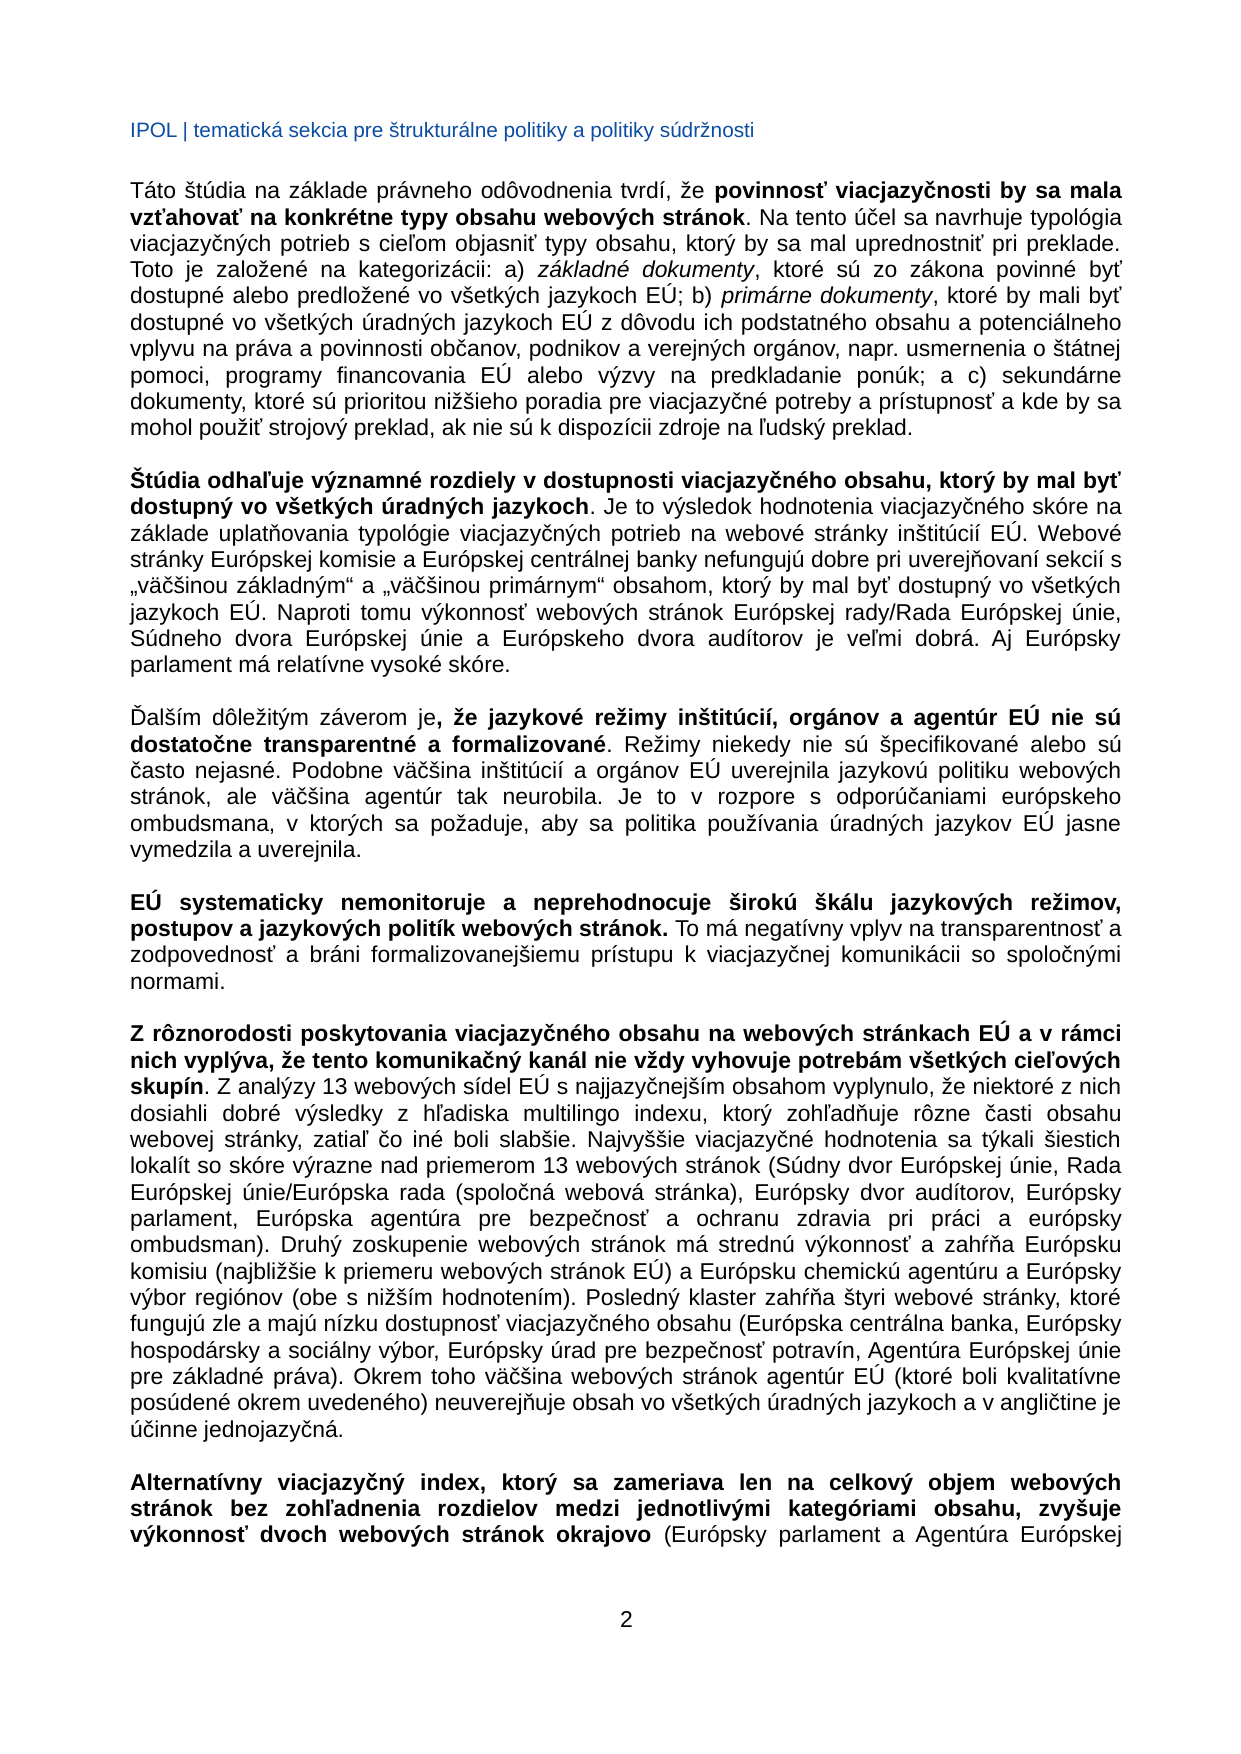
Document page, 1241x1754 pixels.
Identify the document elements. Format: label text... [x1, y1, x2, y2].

text Táto štúdia na základe právneho odôvodnenia tvrdí, že povinnosť viacjazyčnosti by sa mala vzťahovať na konkrétne typy obsahu webových stránok. Na tento účel sa navrhuje typológia viacjazyčných potrieb s cieľom objasniť typy obsahu, ktorý by sa mal uprednostniť pri preklade. Toto je založené na kategorizácii: a) základné dokumenty, ktoré sú zo zákona povinné byť dostupné alebo predložené vo všetkých jazykoch EÚ; b) primárne dokumenty, ktoré by mali byť dostupné vo všetkých úradných jazykoch EÚ z dôvodu ich podstatného obsahu a potenciálneho vplyvu na práva a povinnosti občanov, podnikov a verejných orgánov, napr. usmernenia o štátnej pomoci, programy financovania EÚ alebo výzvy na predkladanie ponúk; a c) sekundárne dokumenty, ktoré sú prioritou nižšieho poradia pre viacjazyčné potreby a prístupnosť a kde by sa mohol použiť strojový preklad, ak nie sú k dispozícii zdroje na ľudský preklad. [130, 177, 1122, 441]
text Štúdia odhaľuje významné rozdiely v dostupnosti viacjazyčného obsahu, ktorý by mal byť dostupný vo všetkých úradných jazykoch. Je to výsledok hodnotenia viacjazyčného skóre na základe uplatňovania typológie viacjazyčných potrieb na webové stránky inštitúcií EÚ. Webové stránky Európskej komisie a Európskej centrálnej banky nefungujú dobre pri uverejňovaní sekcií s „väčšinou základným“ a „väčšinou primárnym“ obsahom, ktorý by mal byť dostupný vo všetkých jazykoch EÚ. Naproti tomu výkonnosť webových stránok Európskej rady/Rada Európskej únie, Súdneho dvora Európskej únie a Európskeho dvora audítorov je veľmi dobrá. Aj Európsky parlament má relatívne vysoké skóre. [130, 467, 1122, 678]
text Alternatívny viacjazyčný index, ktorý sa zameriava len na celkový objem webových stránok bez zohľadnenia rozdielov medzi jednotlivými kategóriami obsahu, zvyšuje výkonnosť dvoch webových stránok okrajovo (Európsky parlament a Agentúra Európskej [130, 1468, 1122, 1547]
text Z rôznorodosti poskytovania viacjazyčného obsahu na webových stránkach EÚ a v rámci nich vyplýva, že tento komunikačný kanál nie vždy vyhovuje potrebám všetkých cieľových skupín. Z analýzy 13 webových sídel EÚ s najjazyčnejším obsahom vyplynulo, že niektoré z nich dosiahli dobré výsledky z hľadiska multilingo indexu, ktorý zohľadňuje rôzne časti obsahu webovej stránky, zatiaľ čo iné boli slabšie. Najvyššie viacjazyčné hodnotenia sa týkali šiestich lokalít so skóre výrazne nad priemerom 13 webových stránok (Súdny dvor Európskej únie, Rada Európskej únie/Európska rada (spoločná webová stránka), Európsky dvor audítorov, Európsky parlament, Európska agentúra pre bezpečnosť a ochranu zdravia pri práci a európsky ombudsman). Druhý zoskupenie webových stránok má strednú výkonnosť a zahŕňa Európsku komisiu (najbližšie k priemeru webových stránok EÚ) a Európsku chemickú agentúru a Európsky výbor regiónov (obe s nižším hodnotením). Posledný klaster zahŕňa štyri webové stránky, ktoré fungujú zle a majú nízku dostupnosť viacjazyčného obsahu (Európska centrálna banka, Európsky hospodársky a sociálny výbor, Európsky úrad pre bezpečnosť potravín, Agentúra Európskej únie pre základné práva). Okrem toho väčšina webových stránok agentúr EÚ (ktoré boli kvalitatívne posúdené okrem uvedeného) neuverejňuje obsah vo všetkých úradných jazykoch a v angličtine je účinne jednojazyčná. [130, 1020, 1122, 1442]
text Ďalším dôležitým záverom je, že jazykové režimy inštitúcií, orgánov a agentúr EÚ nie sú dostatočne transparentné a formalizované. Režimy niekedy nie sú špecifikované alebo sú často nejasné. Podobne väčšina inštitúcií a orgánov EÚ uverejnila jazykovú politiku webových stránok, ale väčšina agentúr tak neurobila. Je to v rozpore s odporúčaniami európskeho ombudsmana, v ktorých sa požaduje, aby sa politika používania úradných jazykov EÚ jasne vymedzila a uverejnila. [130, 704, 1122, 862]
text EÚ systematicky nemonitoruje a neprehodnocuje širokú škálu jazykových režimov, postupov a jazykových politík webových stránok. To má negatívny vplyv na transparentnosť a zodpovednosť a bráni formalizovanejšiemu prístupu k viacjazyčnej komunikácii so spoločnými normami. [130, 889, 1122, 994]
